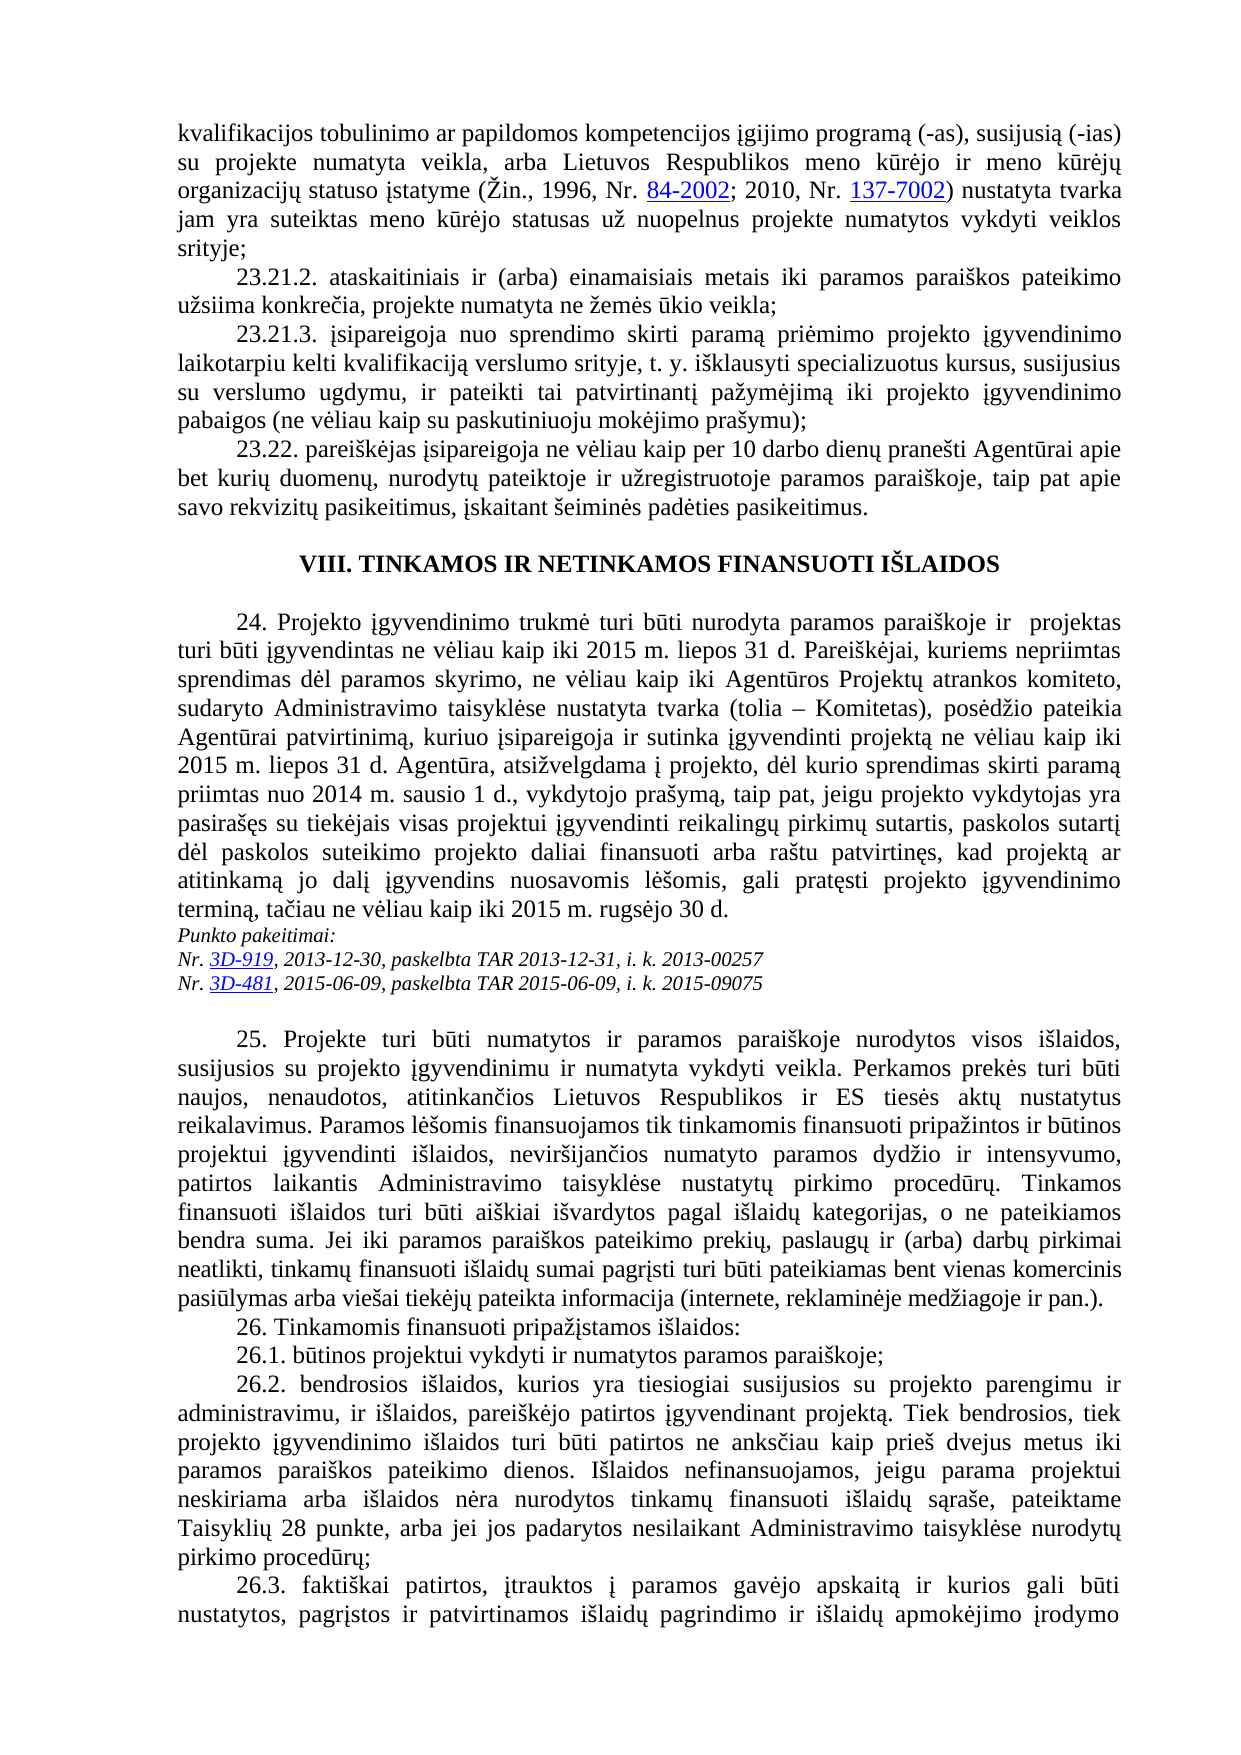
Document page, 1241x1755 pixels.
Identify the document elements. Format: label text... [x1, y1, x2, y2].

text 25. Projekte turi būti numatytos ir paramos paraiškoje nurodytos visos išlaidos, susijusios su projekto įgyvendinimu ir numatyta vykdyti veikla. Perkamos prekės turi būti naujos, nenaudotos, atitinkančios Lietuvos Respublikos ir ES tiesės aktų nustatytus reikalavimus. Paramos lėšomis finansuojamos tik tinkamomis finansuoti pripažintos ir būtinos projektui įgyvendinti išlaidos, neviršijančios numatyto paramos dydžio ir intensyvumo, patirtos laikantis Administravimo taisyklėse nustatytų pirkimo procedūrų. Tinkamos finansuoti išlaidos turi būti aiškiai išvardytos pagal išlaidų kategorijas, o ne pateikiamos bendra suma. Jei iki paramos paraiškos pateikimo prekių, paslaugų ir (arba) darbų pirkimai neatlikti, tinkamų finansuoti išlaidų sumai pagrįsti turi būti pateikiamas bent vienas komercinis pasiūlymas arba viešai tiekėjų pateikta informacija (internete, reklaminėje medžiagoje ir pan.). [177, 1024, 1122, 1312]
text VIII. TINKAMOS IR NETINKAMOS FINANSUOTI IŠLAIDOS [177, 549, 1122, 578]
text 23.22. pareiškėjas įsipareigoja ne vėliau kaip per 10 darbo dienų pranešti Agentūrai apie bet kurių duomenų, nurodytų pateiktoje ir užregistruotoje paramos paraiškoje, taip pat apie savo rekvizitų pasikeitimus, įskaitant šeiminės padėties pasikeitimus. [177, 434, 1122, 521]
text Punkto pakeitimai: [177, 923, 1122, 947]
text 23.21.3. įsipareigoja nuo sprendimo skirti paramą priėmimo projekto įgyvendinimo laikotarpiu kelti kvalifikaciją verslumo srityje, t. y. išklausyti specializuotus kursus, susijusius su verslumo ugdymu, ir pateikti tai patvirtinantį pažymėjimą iki projekto įgyvendinimo pabaigos (ne vėliau kaip su paskutiniuoju mokėjimo prašymu); [177, 319, 1122, 434]
text 24. Projekto įgyvendinimo trukmė turi būti nurodyta paramos paraiškoje ir projektas turi būti įgyvendintas ne vėliau kaip iki 2015 m. liepos 31 d. Pareiškėjai, kuriems nepriimtas sprendimas dėl paramos skyrimo, ne vėliau kaip iki Agentūros Projektų atrankos komiteto, sudaryto Administravimo taisyklėse nustatyta tvarka (tolia – Komitetas), posėdžio pateikia Agentūrai patvirtinimą, kuriuo įsipareigoja ir sutinka įgyvendinti projektą ne vėliau kaip iki 2015 m. liepos 31 d. Agentūra, atsižvelgdama į projekto, dėl kurio sprendimas skirti paramą priimtas nuo 2014 m. sausio 1 d., vykdytojo prašymą, taip pat, jeigu projekto vykdytojas yra pasirašęs su tiekėjais visas projektui įgyvendinti reikalingų pirkimų sutartis, paskolos sutartį dėl paskolos suteikimo projekto daliai finansuoti arba raštu patvirtinęs, kad projektą ar atitinkamą jo dalį įgyvendins nuosavomis lėšomis, gali pratęsti projekto įgyvendinimo terminą, tačiau ne vėliau kaip iki 2015 m. rugsėjo 30 d. [177, 607, 1122, 923]
text 26.1. būtinos projektui vykdyti ir numatytos paramos paraiškoje; [177, 1340, 1122, 1369]
text 26.2. bendrosios išlaidos, kurios yra tiesiogiai susijusios su projekto parengimu ir administravimu, ir išlaidos, pareiškėjo patirtos įgyvendinant projektą. Tiek bendrosios, tiek projekto įgyvendinimo išlaidos turi būti patirtos ne anksčiau kaip prieš dvejus metus iki paramos paraiškos pateikimo dienos. Išlaidos nefinansuojamos, jeigu parama projektui neskiriama arba išlaidos nėra nurodytos tinkamų finansuoti išlaidų sąraše, pateiktame Taisyklių 28 punkte, arba jei jos padarytos nesilaikant Administravimo taisyklėse nurodytų pirkimo procedūrų; [177, 1369, 1122, 1570]
text 26. Tinkamomis finansuoti pripažįstamos išlaidos: [177, 1312, 1122, 1340]
text 23.21.2. ataskaitiniais ir (arba) einamaisiais metais iki paramos paraiškos pateikimo užsiima konkrečia, projekte numatyta ne žemės ūkio veikla; [177, 262, 1122, 319]
text Nr. 3D-919, 2013-12-30, paskelbta TAR 2013-12-31, i. k. 2013-00257 [177, 947, 1122, 971]
text kvalifikacijos tobulinimo ar papildomos kompetencijos įgijimo programą (-as), susijusią (-ias) su projekte numatyta veikla, arba Lietuvos Respublikos meno kūrėjo ir meno kūrėjų organizacijų statuso įstatyme (Žin., 1996, Nr. 84-2002; 2010, Nr. 137-7002) nustatyta tvarka jam yra suteiktas meno kūrėjo statusas už nuopelnus projekte numatytos vykdyti veiklos srityje; [177, 118, 1122, 262]
text 26.3. faktiškai patirtos, įtrauktos į paramos gavėjo apskaitą ir kurios gali būti nustatytos, pagrįstos ir patvirtinamos išlaidų pagrindimo ir išlaidų apmokėjimo įrodymo [177, 1570, 1122, 1628]
text Nr. 3D-481, 2015-06-09, paskelbta TAR 2015-06-09, i. k. 2015-09075 [177, 971, 1122, 995]
